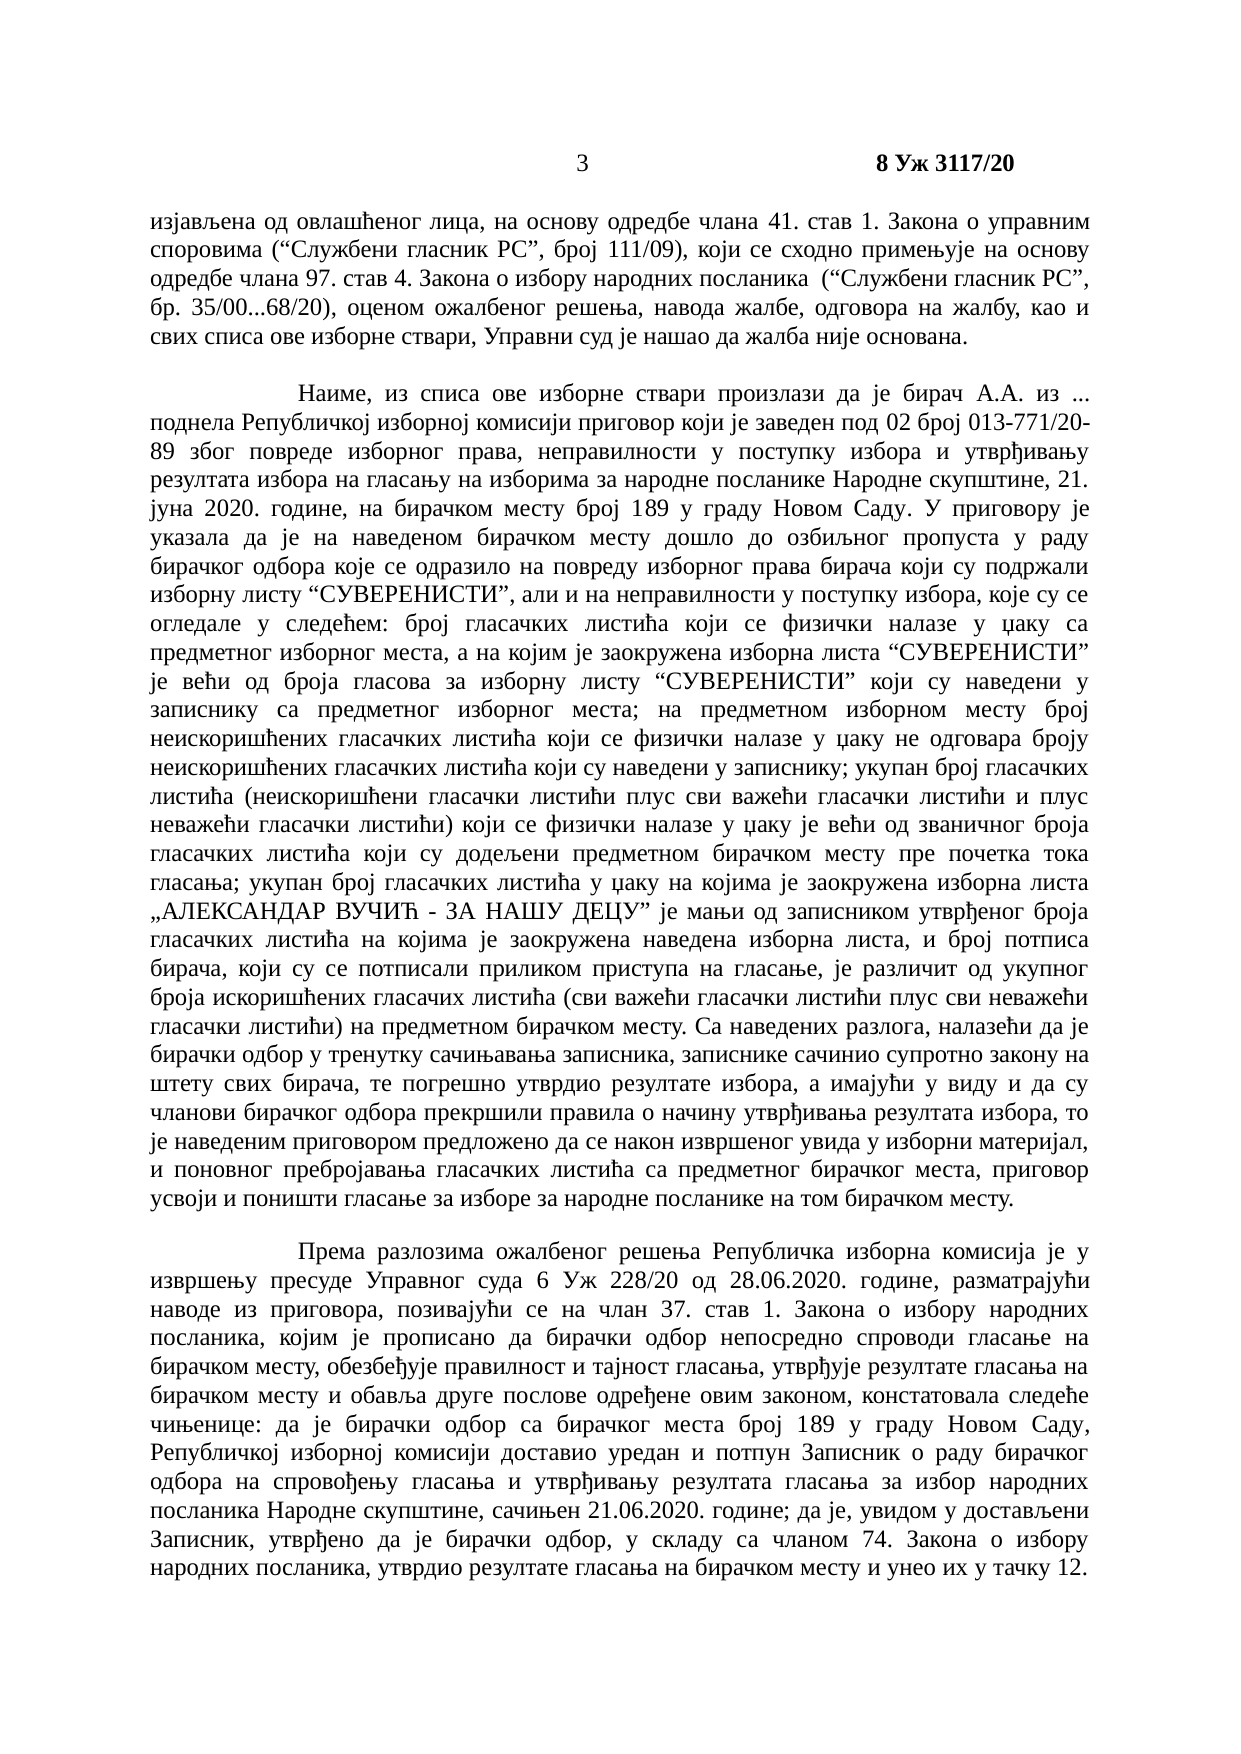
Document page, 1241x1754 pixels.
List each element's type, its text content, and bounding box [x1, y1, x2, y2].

text Наиме, из списа ове изборне ствари произлази да је бирач А.А. из ... поднела Републичкој изборној комисији приговор који је заведен под 02 број 013-771/20-89 због повреде изборног права, неправилности у поступку избора и утврђивању резултата избора на гласању на изборима за народне посланике Народне скупштине, 21. јуна 2020. године, на бирачком месту број 189 у граду Новом Саду. У приговору је указала да је на наведеном бирачком месту дошло до озбиљног пропуста у раду бирачког одбора које се одразило на повреду изборног права бирача који су подржали изборну листу “СУВЕРЕНИСТИ”, али и на неправилности у поступку избора, које су се огледале у следећем: број гласачких листића који се физички налазе у џаку са предметног изборног места, а на којим је заокружена изборна листа “СУВЕРЕНИСТИ” је већи од броја гласова за изборну листу “СУВЕРЕНИСТИ” који су наведени у записнику са предметног изборног места; на предметном изборном месту број неискоришћених гласачких листића који се физички налазе у џаку не одговара броју неискоришћених гласачких листића који су наведени у записнику; укупан број гласачких листића (неискоришћени гласачки листићи плус сви важећи гласачки листићи и плус неважећи гласачки листићи) који се физички налазе у џаку је већи од званичног броја гласачких листића који су додељени предметном бирачком месту пре почетка тока гласања; укупан број гласачких листића у џаку на којима је заокружена изборна листа „АЛЕКСАНДАР ВУЧИЋ - ЗА НАШУ ДЕЦУ” је мањи од записником утврђеног броја гласачких листића на којима је заокружена наведена изборна листа, и број потписа бирача, који су се потписали приликом приступа на гласање, је различит од укупног броја искоришћених гласачих листића (сви важећи гласачки листићи плус сви неважећи гласачки листићи) на предметном бирачком месту. Са наведених разлога, налазећи да је бирачки одбор у тренутку сачињавања записника, записнике сачинио супротно закону на штету свих бирача, те погрешно утврдио резултате избора, а имајући у виду и да су чланови бирачког одбора прекршили правила о начину утврђивања резултата избора, то је наведеним приговором предложено да се након извршеног увида у изборни материјал, и поновног пребројавања гласачких листића са предметног бирачког места, приговор усвоји и поништи гласање за изборе за народне посланике на том бирачком месту. [150, 378, 1090, 1212]
text изјављена од овлашћеног лица, на основу одредбе члана 41. став 1. Закона о управним споровима (“Службени гласник РС”, број 111/09), који се сходно примењује на основу одредбе члана 97. став 4. Закона о избору народних посланика (“Службени гласник РС”, бр. 35/00...68/20), оценом ожалбеног решења, навода жалбе, одговора на жалбу, као и свих списа ове изборне ствари, Управни суд је нашао да жалба није основана. [150, 206, 1090, 349]
text Према разлозима ожалбеног решења Републичка изборна комисија је у извршењу пресуде Управног суда 6 Уж 228/20 од 28.06.2020. године, разматрајући наводе из приговора, позивајући се на члан 37. став 1. Закона о избору народних посланика, којим је прописано да бирачки одбор непосредно спроводи гласање на бирачком месту, обезбеђује правилност и тајност гласања, утврђује резултате гласања на бирачком месту и обавља друге послове одређене овим законом, констатовала следеће чињенице: да је бирачки одбор са бирачког места број 189 у граду Новом Саду, Републичкој изборној комисији доставио уредан и потпун Записник о раду бирачког одбора на спровођењу гласања и утврђивању резултата гласања за избор народних посланика Народне скупштине, сачињен 21.06.2020. године; да је, увидом у достављени Записник, утврђено да је бирачки одбор, у складу са чланом 74. Закона о избору народних посланика, утврдио резултате гласања на бирачком месту и унео их у тачку 12. [150, 1236, 1090, 1581]
